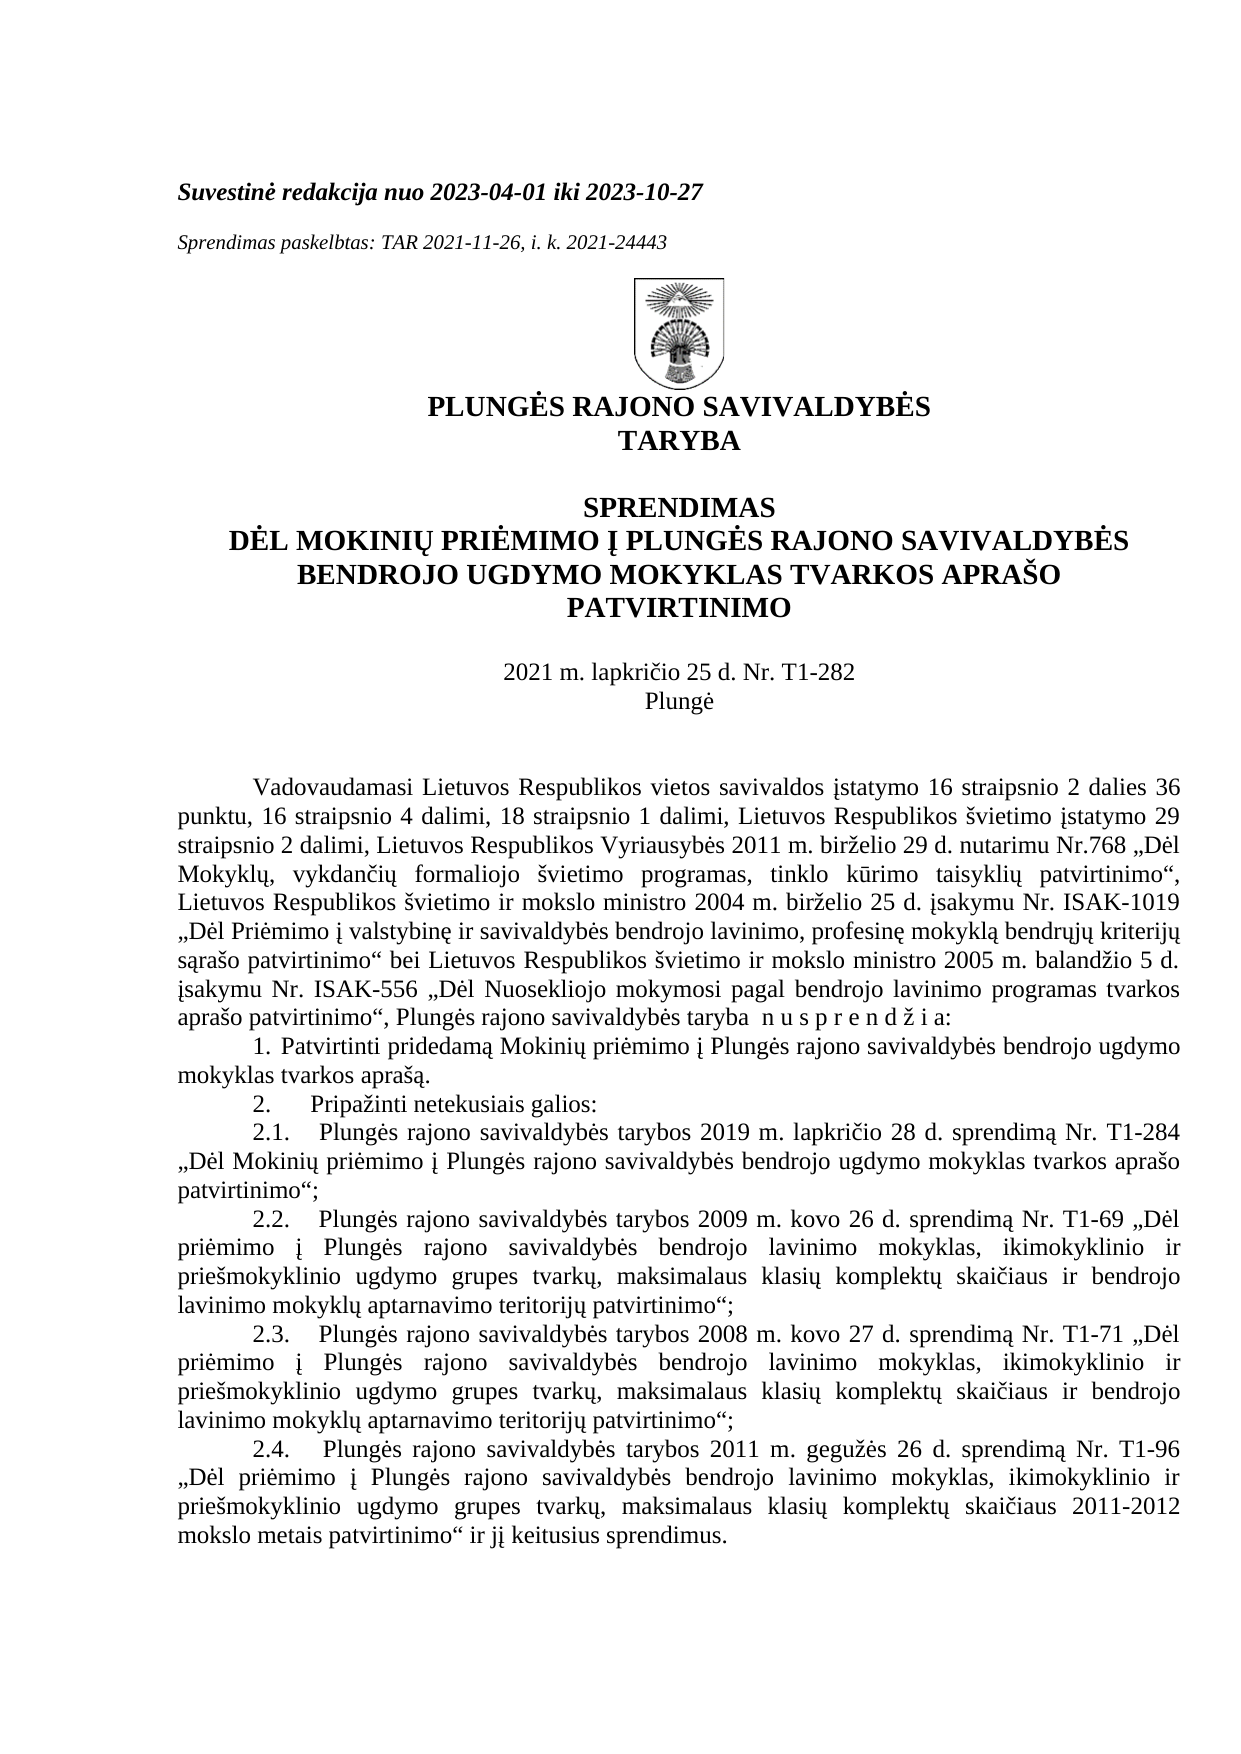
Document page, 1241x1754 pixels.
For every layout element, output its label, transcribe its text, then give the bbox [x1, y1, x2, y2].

text 1. Patvirtinti pridedamą Mokinių priėmimo į Plungės rajono savivaldybės bendrojo ugdymo mokyklas tvarkos aprašą. [177, 1031, 1181, 1089]
text 2.4. Plungės rajono savivaldybės tarybos 2011 m. gegužės 26 d. sprendimą Nr. T1-96 „Dėl priėmimo į Plungės rajono savivaldybės bendrojo lavinimo mokyklas, ikimokyklinio ir priešmokyklinio ugdymo grupes tvarkų, maksimalaus klasių komplektų skaičiaus 2011-2012 mokslo metais patvirtinimo“ ir jį keitusius sprendimus. [177, 1434, 1181, 1549]
text Sprendimas paskelbtas: TAR 2021-11-26, i. k. 2021-24443 [177, 230, 1181, 254]
text PATVIRTINIMO [177, 590, 1181, 624]
text 2021 m. lapkričio 25 d. Nr. T1-282 [177, 657, 1181, 686]
text PLUNGĖS RAJONO SAVIVALDYBĖS [177, 389, 1181, 423]
text Plungė [177, 686, 1181, 715]
text 2.3. Plungės rajono savivaldybės tarybos 2008 m. kovo 27 d. sprendimą Nr. T1-71 „Dėl priėmimo į Plungės rajono savivaldybės bendrojo lavinimo mokyklas, ikimokyklinio ir priešmokyklinio ugdymo grupes tvarkų, maksimalaus klasių komplektų skaičiaus ir bendrojo lavinimo mokyklų aptarnavimo teritorijų patvirtinimo“; [177, 1319, 1181, 1434]
text 2.1. Plungės rajono savivaldybės tarybos 2019 m. lapkričio 28 d. sprendimą Nr. T1-284 „Dėl Mokinių priėmimo į Plungės rajono savivaldybės bendrojo ugdymo mokyklas tvarkos aprašo patvirtinimo“; [177, 1117, 1181, 1204]
text 2. Pripažinti netekusiais galios: [177, 1089, 1181, 1117]
text Suvestinė redakcija nuo 2023-04-01 iki 2023-10-27 [177, 177, 1181, 206]
text 2.2. Plungės rajono savivaldybės tarybos 2009 m. kovo 26 d. sprendimą Nr. T1-69 „Dėl priėmimo į Plungės rajono savivaldybės bendrojo lavinimo mokyklas, ikimokyklinio ir priešmokyklinio ugdymo grupes tvarkų, maksimalaus klasių komplektų skaičiaus ir bendrojo lavinimo mokyklų aptarnavimo teritorijų patvirtinimo“; [177, 1204, 1181, 1319]
text TARYBA [177, 423, 1181, 456]
text SPRENDIMAS [177, 490, 1181, 523]
text Vadovaudamasi Lietuvos Respublikos vietos savivaldos įstatymo 16 straipsnio 2 dalies 36 punktu, 16 straipsnio 4 dalimi, 18 straipsnio 1 dalimi, Lietuvos Respublikos švietimo įstatymo 29 straipsnio 2 dalimi, Lietuvos Respublikos Vyriausybės 2011 m. birželio 29 d. nutarimu Nr.768 „Dėl Mokyklų, vykdančių formaliojo švietimo programas, tinklo kūrimo taisyklių patvirtinimo“, Lietuvos Respublikos švietimo ir mokslo ministro 2004 m. birželio 25 d. įsakymu Nr. ISAK-1019 „Dėl Priėmimo į valstybinę ir savivaldybės bendrojo lavinimo, profesinę mokyklą bendrųjų kriterijų sąrašo patvirtinimo“ bei Lietuvos Respublikos švietimo ir mokslo ministro 2005 m. balandžio 5 d. įsakymu Nr. ISAK-556 „Dėl Nuosekliojo mokymosi pagal bendrojo lavinimo programas tvarkos aprašo patvirtinimo“, Plungės rajono savivaldybės taryba n u s p r e n d ž i a: [177, 772, 1181, 1031]
text DĖL MOKINIŲ PRIĖMIMO Į PLUNGĖS RAJONO SAVIVALDYBĖS BENDROJO UGDYMO mokyklas TVARKOS APRAŠO [177, 523, 1181, 590]
